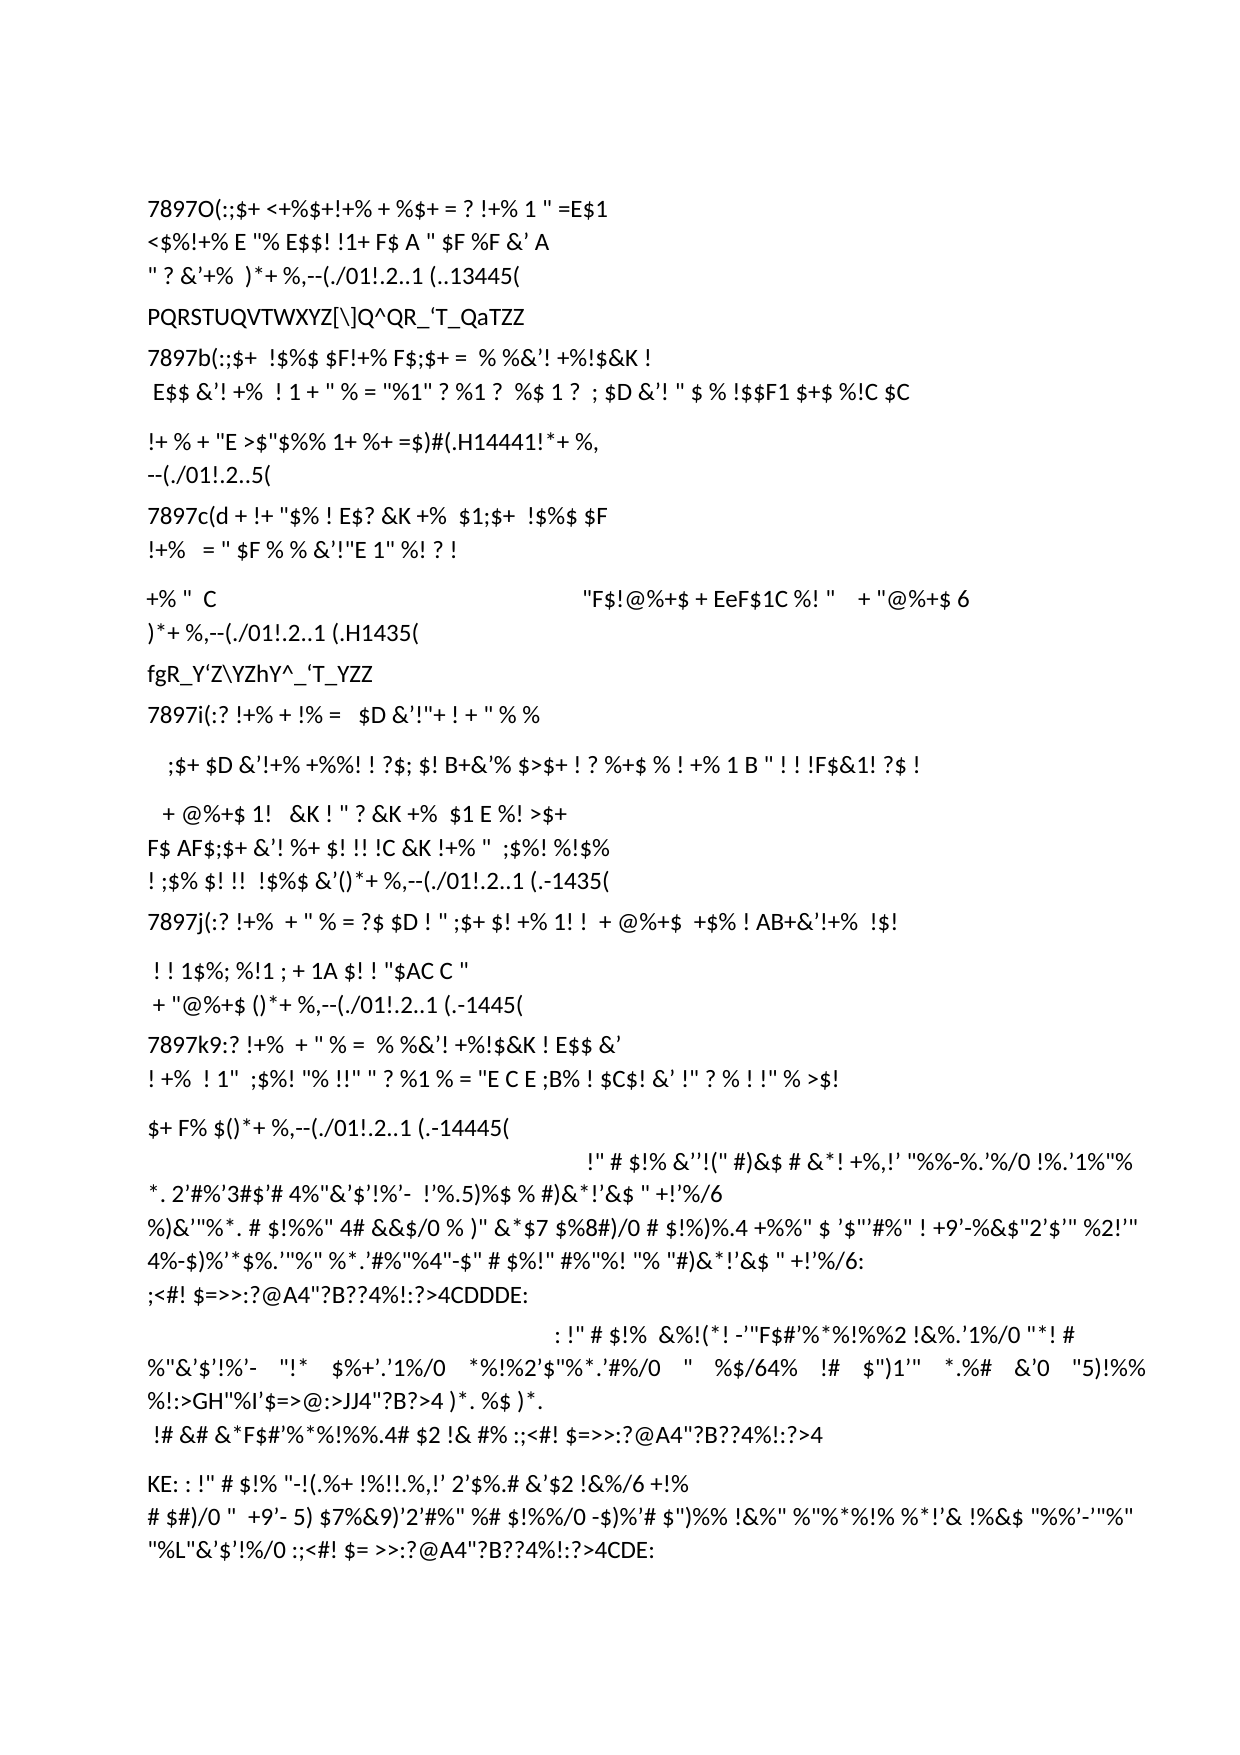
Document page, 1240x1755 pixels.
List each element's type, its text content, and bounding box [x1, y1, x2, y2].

text PQRSTUQVTWXYZ[\]Q^QR_‘T_QaTZZ [147, 301, 1148, 332]
text $+ F% $()*+ %,--(./01!.2..1 (.-14445( [147, 1112, 1148, 1143]
text 7897c(d + !+ "$% ! E$? &K +% $1;$+ !$%$ $F [147, 501, 1148, 531]
text fgR_Y‘Z\YZhY^_‘T_YZZ [147, 658, 1148, 689]
text + "@%+$ ()*+ %,--(./01!.2..1 (.-1445( [147, 989, 1148, 1019]
text ! ;$% $! !! !$%$ &’()*+ %,--(./01!.2..1 (.-1435( [147, 865, 1148, 896]
text 7897j(:? !+% + " % = ?$ $D ! " ;$+ $! +% 1! ! + @%+$ +$% ! AB+&’!+% !$! [147, 906, 1148, 937]
text !+ % + "E >$"$%% 1+ %+ =$)#(.H14441!*+ %, [147, 426, 1148, 456]
text " ? &’+% )*+ %,--(./01!.2..1 (..13445( [147, 260, 1148, 291]
text ! ! 1$%; %!1 ; + 1A $! ! "$AC C " [147, 956, 1148, 986]
text ! +% ! 1" ;$%! "% !!" " ? %1 % = "E C E ;B% ! $C$! &’ !" ? % ! !" % >$! [147, 1063, 1148, 1094]
text *. 2’#%’3#$’# 4%"&’$’!%’- !’%.5)%$ % #)&*!’&$ " +!’%/6 [147, 1178, 1148, 1209]
text 7897O(:;$+ <+%$+!+% + %$+ = ? !+% 1 " =E$1 [147, 193, 1148, 223]
text --(./01!.2..5( [147, 459, 1148, 490]
text 7897k9:? !+% + " % = % %&’! +%!$&K ! E$$ &’ [147, 1030, 1148, 1060]
text F$ AF$;$+ &’! %+ $! !! !C &K !+% " ;$%! %!$% [147, 832, 1148, 862]
text !" # $!% &’’!(" #)&$ # &*! +%,!’ "%%-%.’%/0 !%.’1%"% [147, 1146, 1133, 1176]
text ;<#! $=>>:?@A4"?B??4%!:?>4CDDDE: [147, 1279, 1148, 1309]
text %"&’$’!%’- "!* $%+’.’1%/0 *%!%2’$"%*.’#%/0 " %$/64% !# $")1’" *.%# &’0 "5)!%% %!:>GH"%I’$=>@:>JJ4"?B?>4 )*. %$ )*. [147, 1352, 1148, 1416]
text : !" # $!% &%!(*! -’"F$#’%*%!%%2 !&%.’1%/0 "*! # [147, 1320, 1081, 1350]
text ;$+ $D &’!+% +%%! ! ?$; $! B+&’% $>$+ ! ? %+$ % ! +% 1 B " ! ! !F$&1! ?$ ! [146, 749, 1148, 780]
text +% " C "F$!@%+$ + EeF$1C %! " + "@%+$ 6 [146, 583, 1209, 614]
text )*+ %,--(./01!.2..1 (.H1435( [147, 617, 1148, 647]
text %)&’"%*. # $!%%" 4# &&$/0 % )" &*$7 $%8#)/0 # $!%)%.4 +%%" $ ’$"’#%" ! +9’-%&$"2’$’" %2!’" 4%-$)%’*$%.’"%" %*.’#%"%4"-$" # $%!" #%"%! "% "#)&*!’&$ " +!’%/6: [147, 1212, 1140, 1276]
text # $#)/0 " +9’- 5) $7%&9)’2’#%" %# $!%%/0 -$)%’# $")%% !&%" %"%*%!% %*!’& !%&$ "%%’-’"%" "%L"&’$’!%/0 :;<#! $= >>:?@A4"?B??4%!:?>4CDE: [147, 1501, 1137, 1565]
text E$$ &’! +% ! 1 + " % = "%1" ? %1 ? %$ 1 ? ; $D &’! " $ % !$$F1 $+$ %!C $C [147, 376, 1148, 406]
text + @%+$ 1! &K ! " ? &K +% $1 E %! >$+ [162, 798, 1148, 829]
text 7897i(:? !+% + !% = $D &’!"+ ! + " % % [147, 699, 1148, 730]
text KE: : !" # $!% "-!(.%+ !%!!.%,!’ 2’$%.# &’$2 !&%/6 +!% [147, 1468, 1148, 1498]
text <$%!+% E "% E$$! !1+ F$ A " $F %F &’ A [147, 226, 1148, 257]
text !+% = " $F % % &’!"E 1" %! ? ! [147, 534, 1148, 564]
text !# &# &*F$#’%*%!%%.4# $2 !& #% :;<#! $=>>:?@A4"?B??4%!:?>4 [147, 1419, 1148, 1449]
text 7897b(:;$+ !$%$ $F!+% F$;$+ = % %&’! +%!$&K ! [147, 342, 1148, 373]
